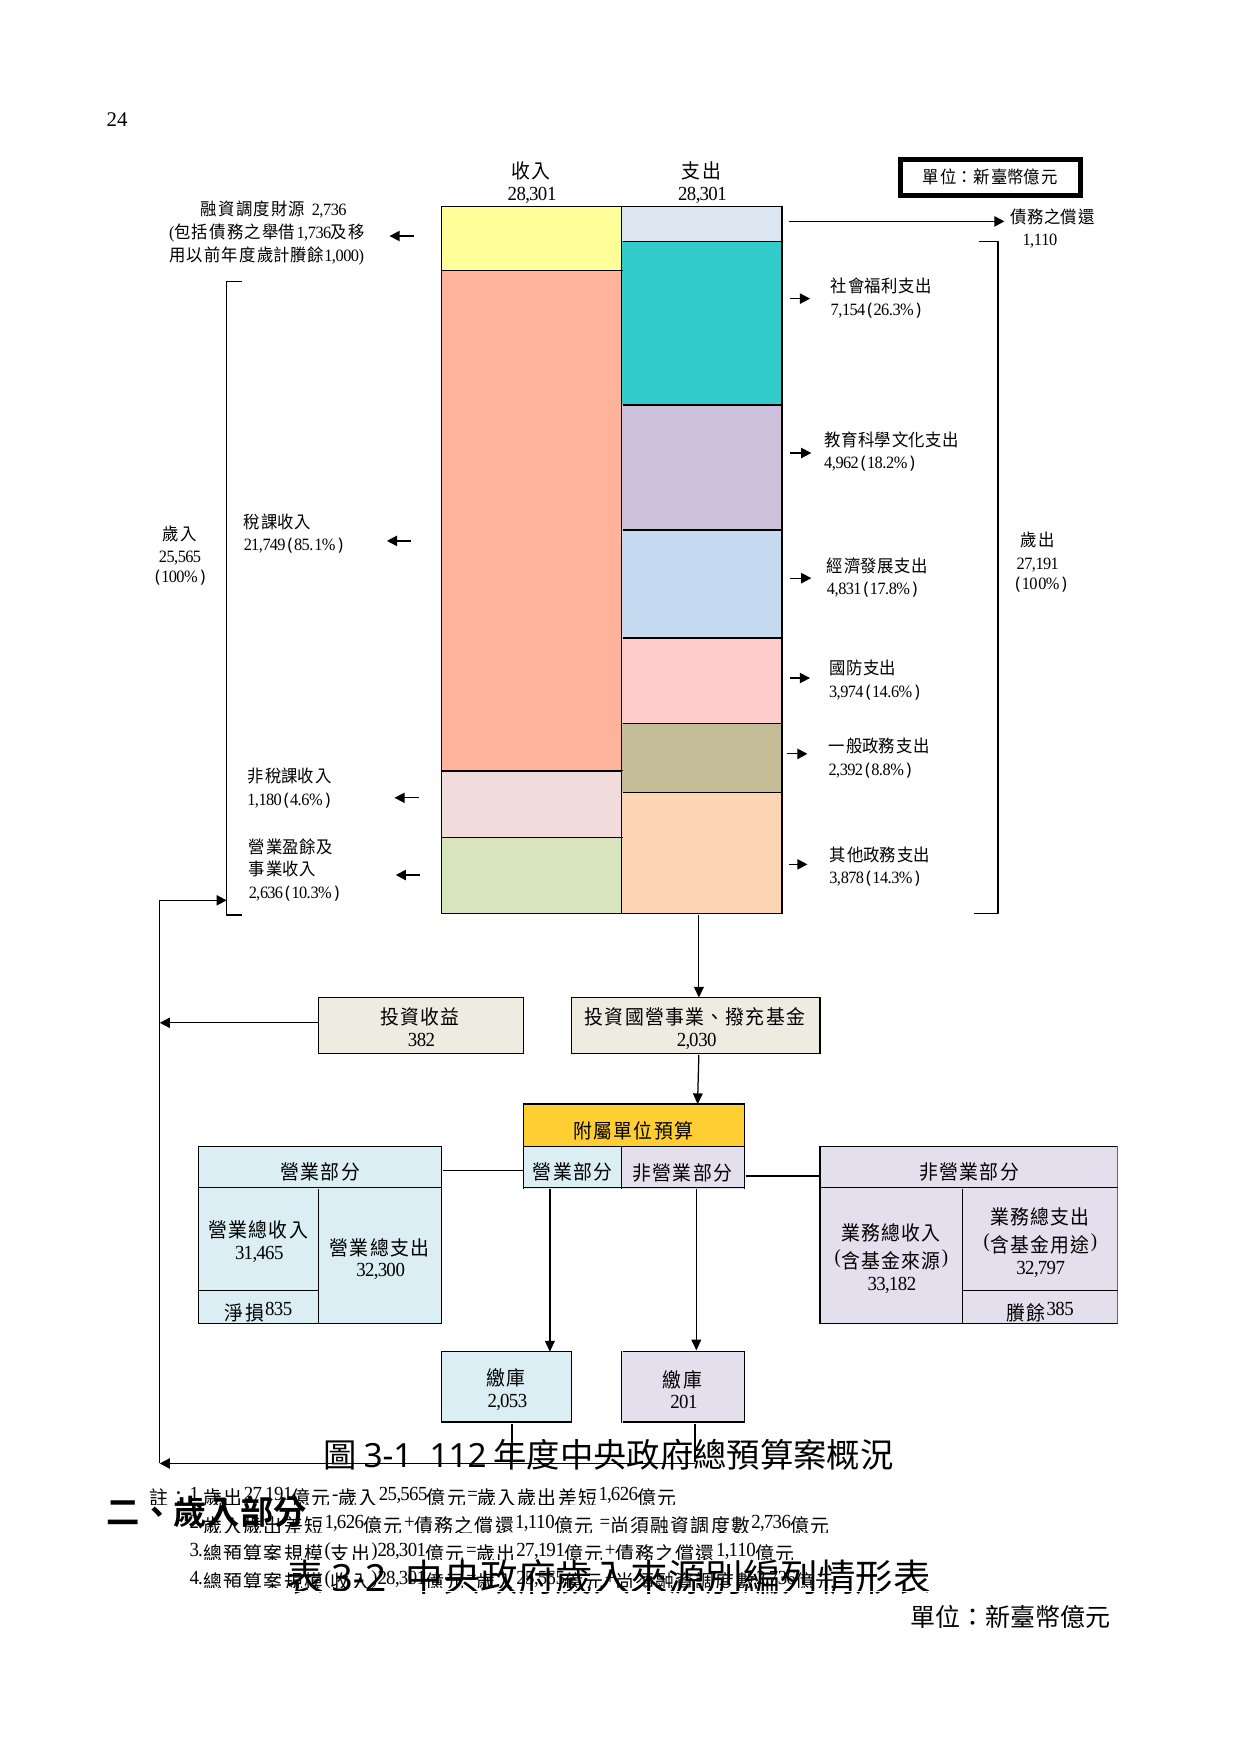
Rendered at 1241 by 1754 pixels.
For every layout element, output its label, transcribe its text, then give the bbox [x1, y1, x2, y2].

text 二、歲入部分 [192, 1491, 214, 1503]
text 二、歲入部分 [106, 1491, 209, 1533]
text 二、歲入部分 [226, 1491, 269, 1533]
text 二、歲入部分 [257, 1501, 272, 1533]
text 二、歲入部分 [215, 1512, 231, 1533]
text 二、歲入部分 [196, 1497, 221, 1523]
text 表3-2 中央政府歲入來源別編列情形表 [106, 1558, 1110, 1600]
text 二、歲入部分 [269, 1491, 285, 1523]
text 圖3-1 112年度中央政府總預算案概況 [106, 1428, 1110, 1477]
text 二、歲入部分 [280, 1520, 293, 1533]
text 單位：新臺幣億元 [109, 1600, 1110, 1633]
text 二、歲入部分 [213, 1491, 232, 1504]
text 二、歲入部分 [281, 1500, 298, 1508]
text 二、歲入部分 [290, 1491, 1110, 1533]
